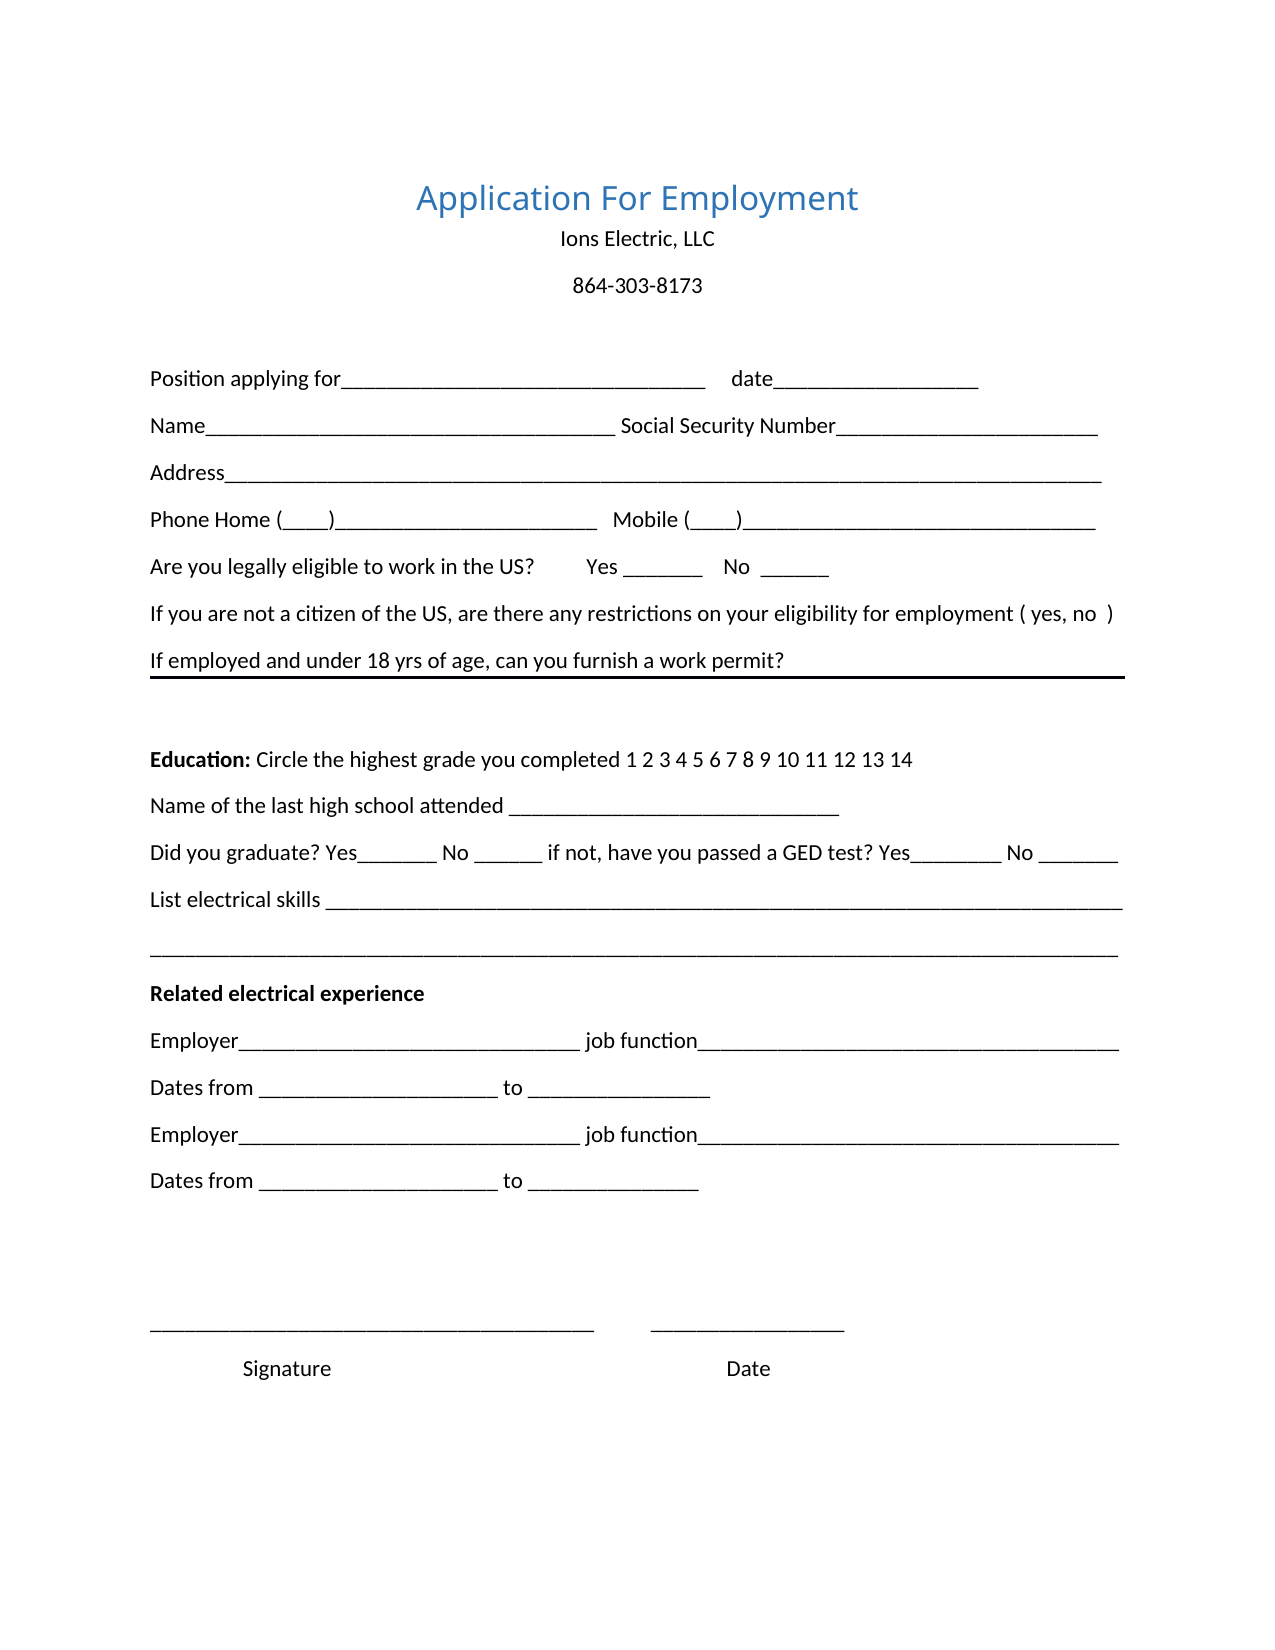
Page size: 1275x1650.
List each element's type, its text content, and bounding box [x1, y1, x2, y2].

text Dates from _____________________ to _______________ [150, 1167, 1125, 1195]
text Education: Circle the highest grade you completed 1 2 3 4 5 6 7 8 9 10 11 12 13 14 [150, 745, 1125, 773]
text Related electrical experience [150, 979, 1125, 1007]
text Name____________________________________ Social Security Number_______________________ [150, 411, 1125, 439]
text If employed and under 18 yrs of age, can you furnish a work permit? [150, 646, 1125, 676]
text Phone Home (____)_______________________ Mobile (____)_______________________________ [150, 505, 1125, 533]
text If you are not a citizen of the US, are there any restrictions on your eligibility for employment ( yes, no ) [150, 599, 1125, 627]
text Ions Electric, LLC [150, 224, 1125, 252]
text Name of the last high school attended _____________________________ [150, 792, 1125, 820]
text _______________________________________ _________________ [150, 1307, 1125, 1335]
text 864-303-8173 [150, 271, 1125, 299]
text Employer______________________________ job function_____________________________________ [150, 1026, 1125, 1054]
text List electrical skills ______________________________________________________________________ [150, 885, 1125, 913]
text Signature Date [150, 1354, 1125, 1382]
text Position applying for________________________________ date__________________ [150, 364, 1125, 393]
text Employer______________________________ job function_____________________________________ [150, 1120, 1125, 1148]
text Did you graduate? Yes_______ No ______ if not, have you passed a GED test? Yes________ No _______ [150, 838, 1125, 867]
subtitle Application For Employment [150, 175, 1125, 220]
text Are you legally eligible to work in the US? Yes _______ No ______ [150, 552, 1125, 580]
text _____________________________________________________________________________________ [150, 932, 1125, 960]
text Address_____________________________________________________________________________ [150, 458, 1125, 486]
text Dates from _____________________ to ________________ [150, 1073, 1125, 1101]
